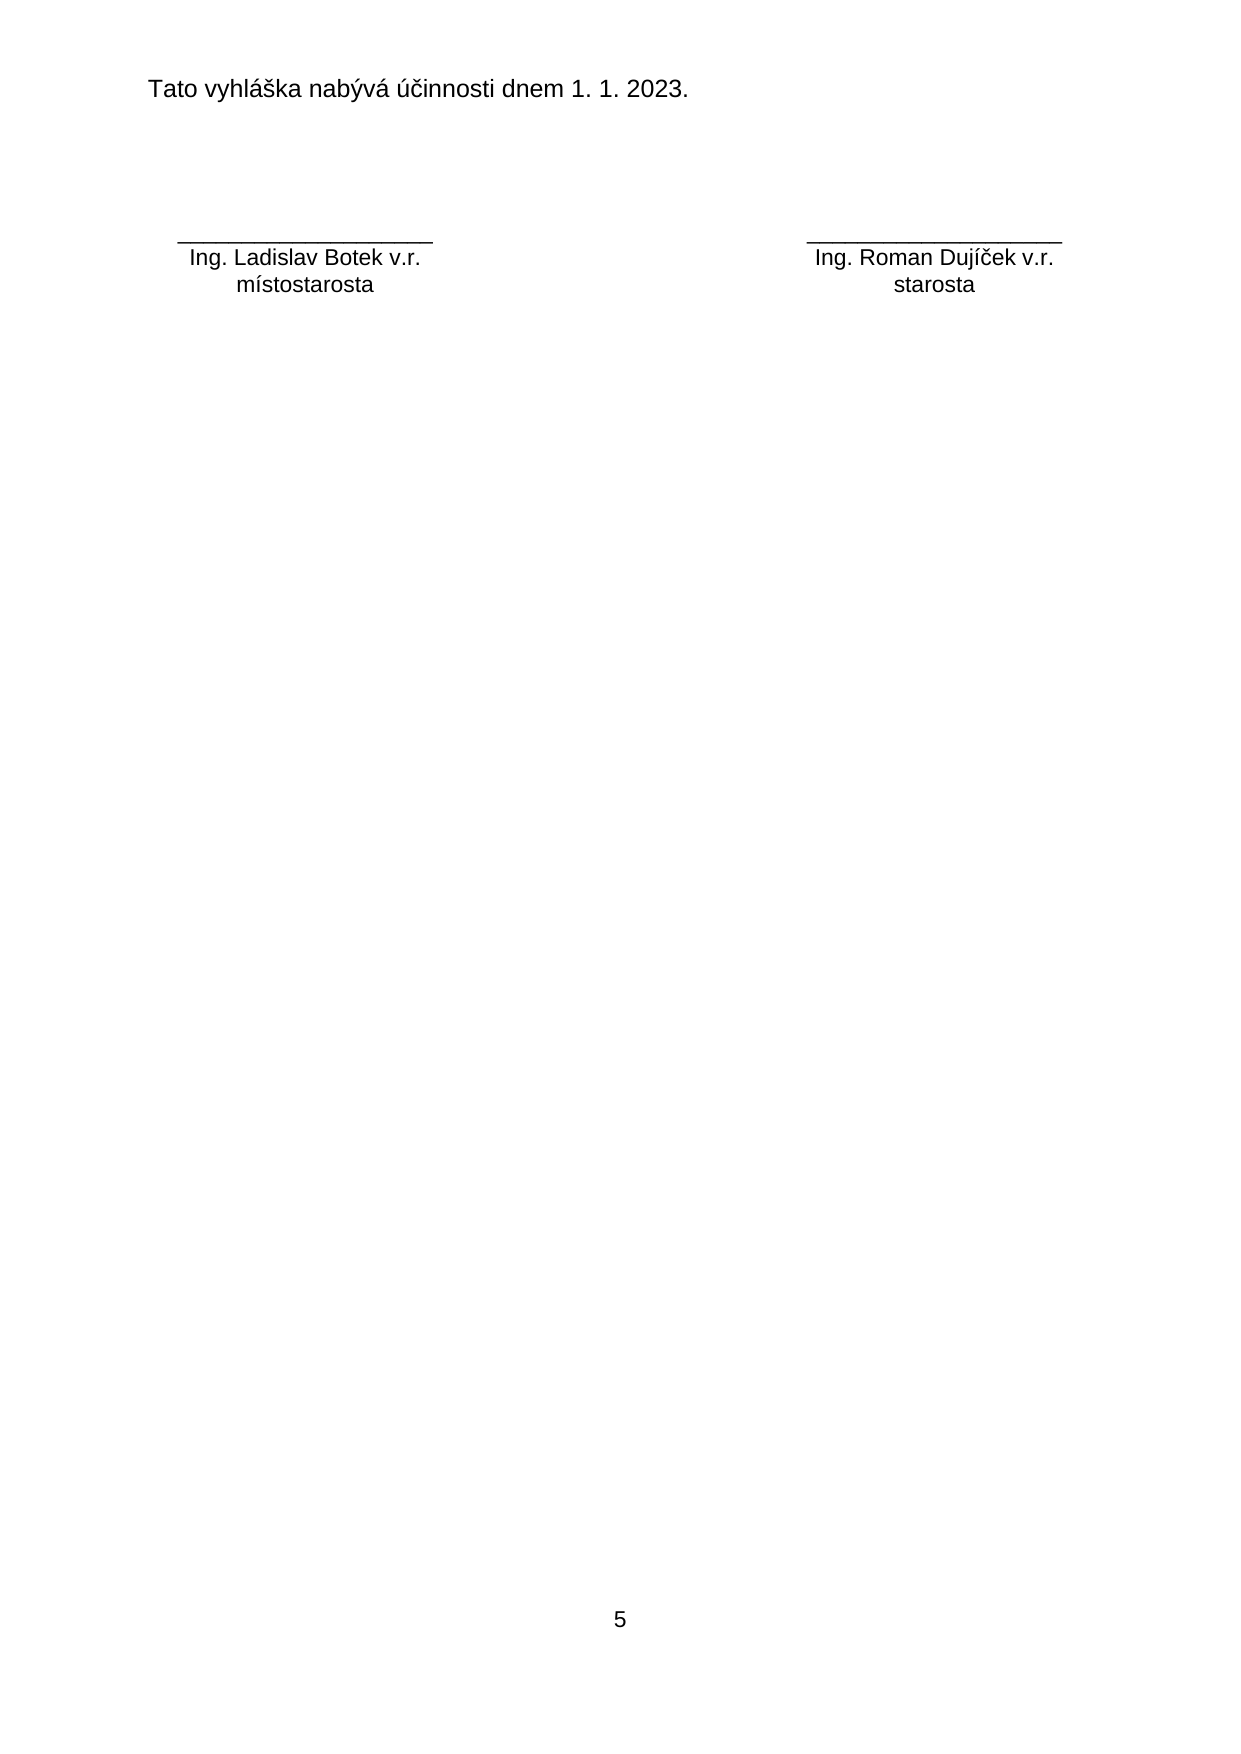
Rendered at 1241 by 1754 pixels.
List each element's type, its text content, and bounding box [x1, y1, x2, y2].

table_cell [462, 244, 777, 271]
table_cell Ing. Ladislav Botek v.r. [148, 244, 462, 271]
table_cell [462, 271, 777, 297]
table_cell starosta [777, 271, 1091, 297]
table_cell Ing. Roman Dujíček v.r. [777, 244, 1091, 271]
table_header [462, 218, 777, 244]
text Tato vyhláška nabývá účinnosti dnem 1. 1. 2023. [148, 74, 1092, 103]
table_cell místostarosta [148, 271, 462, 297]
table_header ____________________ [148, 218, 462, 244]
table_header ____________________ [777, 218, 1091, 244]
